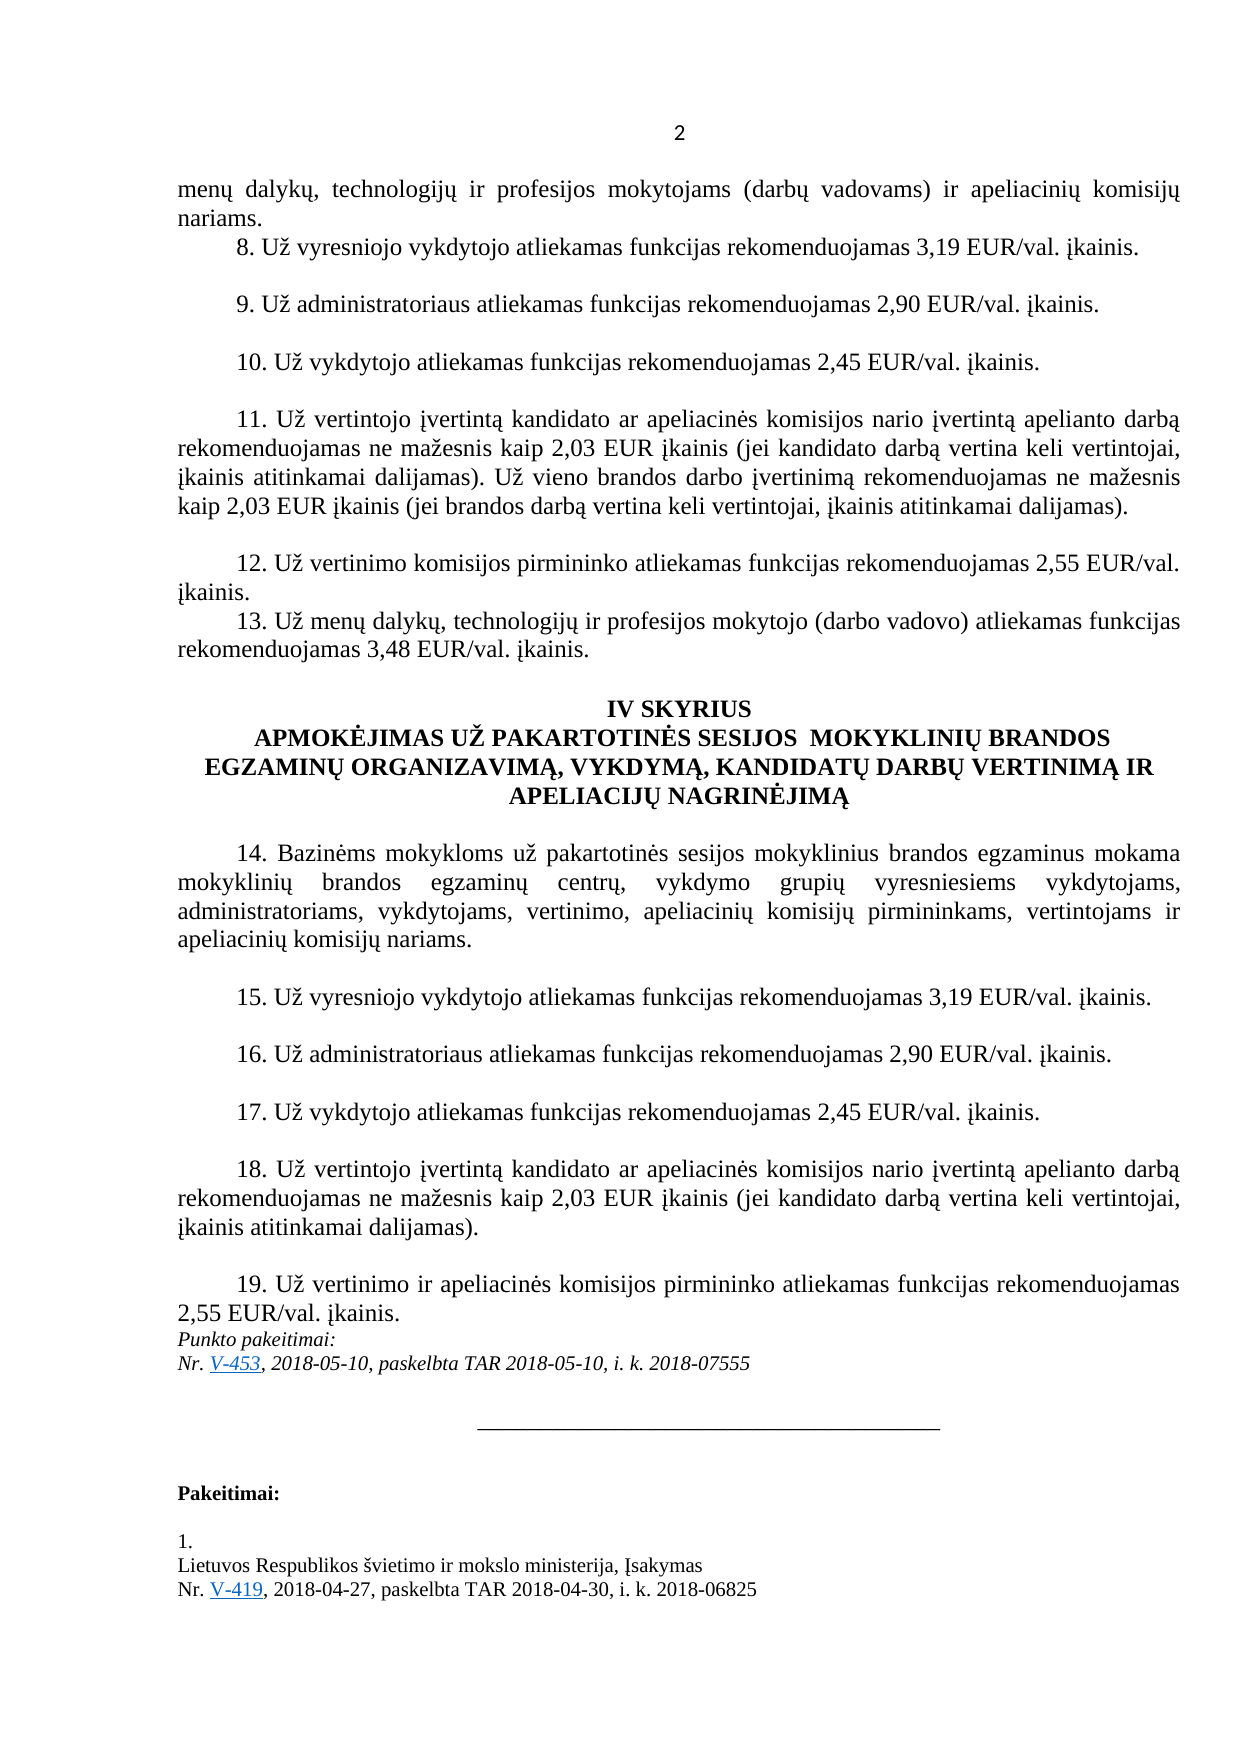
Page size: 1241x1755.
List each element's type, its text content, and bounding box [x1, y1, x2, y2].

text 18. Už vertintojo įvertintą kandidato ar apeliacinės komisijos nario įvertintą apelianto darbą rekomenduojamas ne mažesnis kaip 2,03 EUR įkainis (jei kandidato darbą vertina keli vertintojai, įkainis atitinkamai dalijamas). [177, 1154, 1181, 1241]
text 8. Už vyresniojo vykdytojo atliekamas funkcijas rekomenduojamas 3,19 EUR/val. įkainis. [177, 232, 1181, 261]
text APMOKĖJIMAS UŽ PAKARTOTINĖS SESIJOS MOKYKLINIŲ BRANDOS EGZAMINŲ ORGANIZAVIMĄ, VYKDYMĄ, KANDIDATŲ DARBŲ VERTINIMĄ IR APELIACIJŲ NAGRINĖJIMĄ [177, 723, 1181, 809]
text 15. Už vyresniojo vykdytojo atliekamas funkcijas rekomenduojamas 3,19 EUR/val. įkainis. [177, 982, 1181, 1011]
text 10. Už vykdytojo atliekamas funkcijas rekomenduojamas 2,45 EUR/val. įkainis. [177, 347, 1181, 376]
text 17. Už vykdytojo atliekamas funkcijas rekomenduojamas 2,45 EUR/val. įkainis. [177, 1097, 1181, 1126]
text Pakeitimai: [177, 1481, 1181, 1505]
text _____________________________________ [177, 1404, 1181, 1433]
text 1. [177, 1529, 1181, 1553]
text Lietuvos Respublikos švietimo ir mokslo ministerija, Įsakymas [177, 1553, 1181, 1577]
text Nr. V-453, 2018-05-10, paskelbta TAR 2018-05-10, i. k. 2018-07555 [177, 1351, 1181, 1375]
text 9. Už administratoriaus atliekamas funkcijas rekomenduojamas 2,90 EUR/val. įkainis. [177, 289, 1181, 318]
text Nr. V-419, 2018-04-27, paskelbta TAR 2018-04-30, i. k. 2018-06825 [177, 1577, 1181, 1601]
text IV SKYRIUS [177, 694, 1181, 723]
text Punkto pakeitimai: [177, 1327, 1181, 1351]
text 16. Už administratoriaus atliekamas funkcijas rekomenduojamas 2,90 EUR/val. įkainis. [177, 1039, 1181, 1068]
text 11. Už vertintojo įvertintą kandidato ar apeliacinės komisijos nario įvertintą apelianto darbą rekomenduojamas ne mažesnis kaip 2,03 EUR įkainis (jei kandidato darbą vertina keli vertintojai, įkainis atitinkamai dalijamas). Už vieno brandos darbo įvertinimą rekomenduojamas ne mažesnis kaip 2,03 EUR įkainis (jei brandos darbą vertina keli vertintojai, įkainis atitinkamai dalijamas). [177, 404, 1181, 519]
text 14. Bazinėms mokykloms už pakartotinės sesijos mokyklinius brandos egzaminus mokama mokyklinių brandos egzaminų centrų, vykdymo grupių vyresniesiems vykdytojams, administratoriams, vykdytojams, vertinimo, apeliacinių komisijų pirmininkams, vertintojams ir apeliacinių komisijų nariams. [177, 838, 1181, 953]
text 12. Už vertinimo komisijos pirmininko atliekamas funkcijas rekomenduojamas 2,55 EUR/val. įkainis. [177, 548, 1181, 606]
text 13. Už menų dalykų, technologijų ir profesijos mokytojo (darbo vadovo) atliekamas funkcijas rekomenduojamas 3,48 EUR/val. įkainis. [177, 606, 1181, 663]
text menų dalykų, technologijų ir profesijos mokytojams (darbų vadovams) ir apeliacinių komisijų nariams. [177, 174, 1181, 232]
text 19. Už vertinimo ir apeliacinės komisijos pirmininko atliekamas funkcijas rekomenduojamas 2,55 EUR/val. įkainis. [177, 1269, 1181, 1327]
